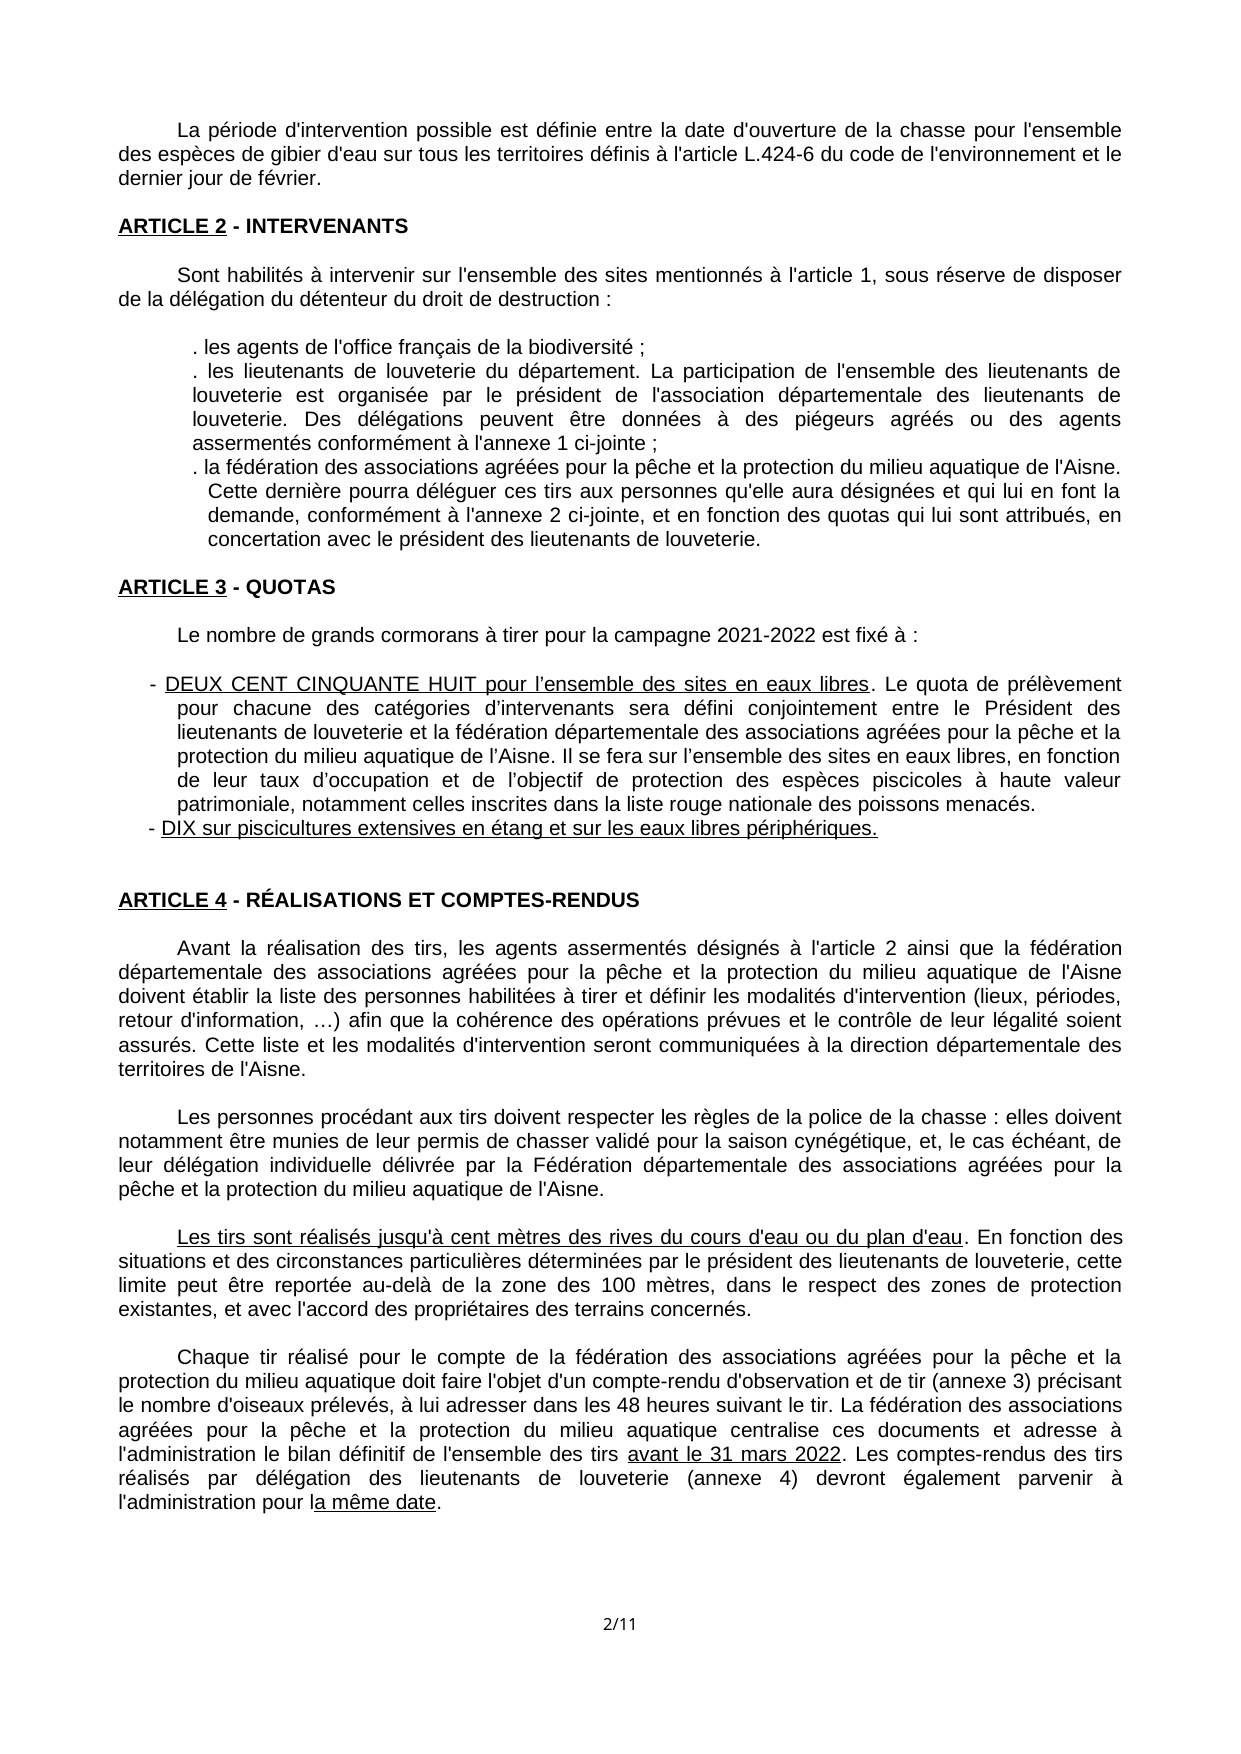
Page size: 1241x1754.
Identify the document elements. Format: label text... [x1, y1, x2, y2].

text - DEUX CENT CINQUANTE HUIT pour l’ensemble des sites en eaux libres. Le quota de prélèvement pour chacune des catégories d’intervenants sera défini conjointement entre le Président des lieutenants de louveterie et la fédération départementale des associations agréées pour la pêche et la protection du milieu aquatique de l’Aisne. Il se fera sur l’ensemble des sites en eaux libres, en fonction de leur taux d’occupation et de l’objectif de protection des espèces piscicoles à haute valeur patrimoniale, notamment celles inscrites dans la liste rouge nationale des poissons menacés. [149, 672, 1122, 816]
text . la fédération des associations agréées pour la pêche et la protection du milieu aquatique de l'Aisne. Cette dernière pourra déléguer ces tirs aux personnes qu'elle aura désignées et qui lui en font la demande, conformément à l'annexe 2 ci-jointe, et en fonction des quotas qui lui sont attribués, en concertation avec le président des lieutenants de louveterie. [192, 455, 1122, 551]
text La période d'intervention possible est définie entre la date d'ouverture de la chasse pour l'ensemble des espèces de gibier d'eau sur tous les territoires définis à l'article L.424-6 du code de l'environnement et le dernier jour de février. [118, 118, 1123, 190]
text ARTICLE 2 - INTERVENANTS [118, 214, 1122, 238]
text . les lieutenants de louveterie du département. La participation de l'ensemble des lieutenants de louveterie est organisée par le président de l'association départementale des lieutenants de louveterie. Des délégations peuvent être données à des piégeurs agréés ou des agents assermentés conformément à l'annexe 1 ci-jointe ; [192, 359, 1122, 455]
text ARTICLE 3 - QUOTAS [118, 575, 1122, 599]
text - DIX sur piscicultures extensives en étang et sur les eaux libres périphériques. [148, 816, 1122, 840]
text Les personnes procédant aux tirs doivent respecter les règles de la police de la chasse : elles doivent notamment être munies de leur permis de chasser validé pour la saison cynégétique, et, le cas échéant, de leur délégation individuelle délivrée par la Fédération départementale des associations agréées pour la pêche et la protection du milieu aquatique de l'Aisne. [118, 1105, 1123, 1201]
text Le nombre de grands cormorans à tirer pour la campagne 2021-2022 est fixé à : [118, 623, 1123, 647]
text Avant la réalisation des tirs, les agents assermentés désignés à l'article 2 ainsi que la fédération départementale des associations agréées pour la pêche et la protection du milieu aquatique de l'Aisne doivent établir la liste des personnes habilitées à tirer et définir les modalités d'intervention (lieux, périodes, retour d'information, …) afin que la cohérence des opérations prévues et le contrôle de leur légalité soient assurés. Cette liste et les modalités d'intervention seront communiquées à la direction départementale des territoires de l'Aisne. [118, 936, 1123, 1081]
text Chaque tir réalisé pour le compte de la fédération des associations agréées pour la pêche et la protection du milieu aquatique doit faire l'objet d'un compte-rendu d'observation et de tir (annexe 3) précisant le nombre d'oiseaux prélevés, à lui adresser dans les 48 heures suivant le tir. La fédération des associations agréées pour la pêche et la protection du milieu aquatique centralise ces documents et adresse à l'administration le bilan définitif de l'ensemble des tirs avant le 31 mars 2022. Les comptes-rendus des tirs réalisés par délégation des lieutenants de louveterie (annexe 4) devront également parvenir à l'administration pour la même date. [118, 1345, 1123, 1514]
text . les agents de l'office français de la biodiversité ; [192, 335, 1122, 359]
text ARTICLE 4 - RÉALISATIONS ET COMPTES-RENDUS [118, 888, 1122, 912]
text Les tirs sont réalisés jusqu'à cent mètres des rives du cours d'eau ou du plan d'eau. En fonction des situations et des circonstances particulières déterminées par le président des lieutenants de louveterie, cette limite peut être reportée au-delà de la zone des 100 mètres, dans le respect des zones de protection existantes, et avec l'accord des propriétaires des terrains concernés. [118, 1225, 1123, 1321]
text Sont habilités à intervenir sur l'ensemble des sites mentionnés à l'article 1, sous réserve de disposer de la délégation du détenteur du droit de destruction : [118, 262, 1123, 311]
